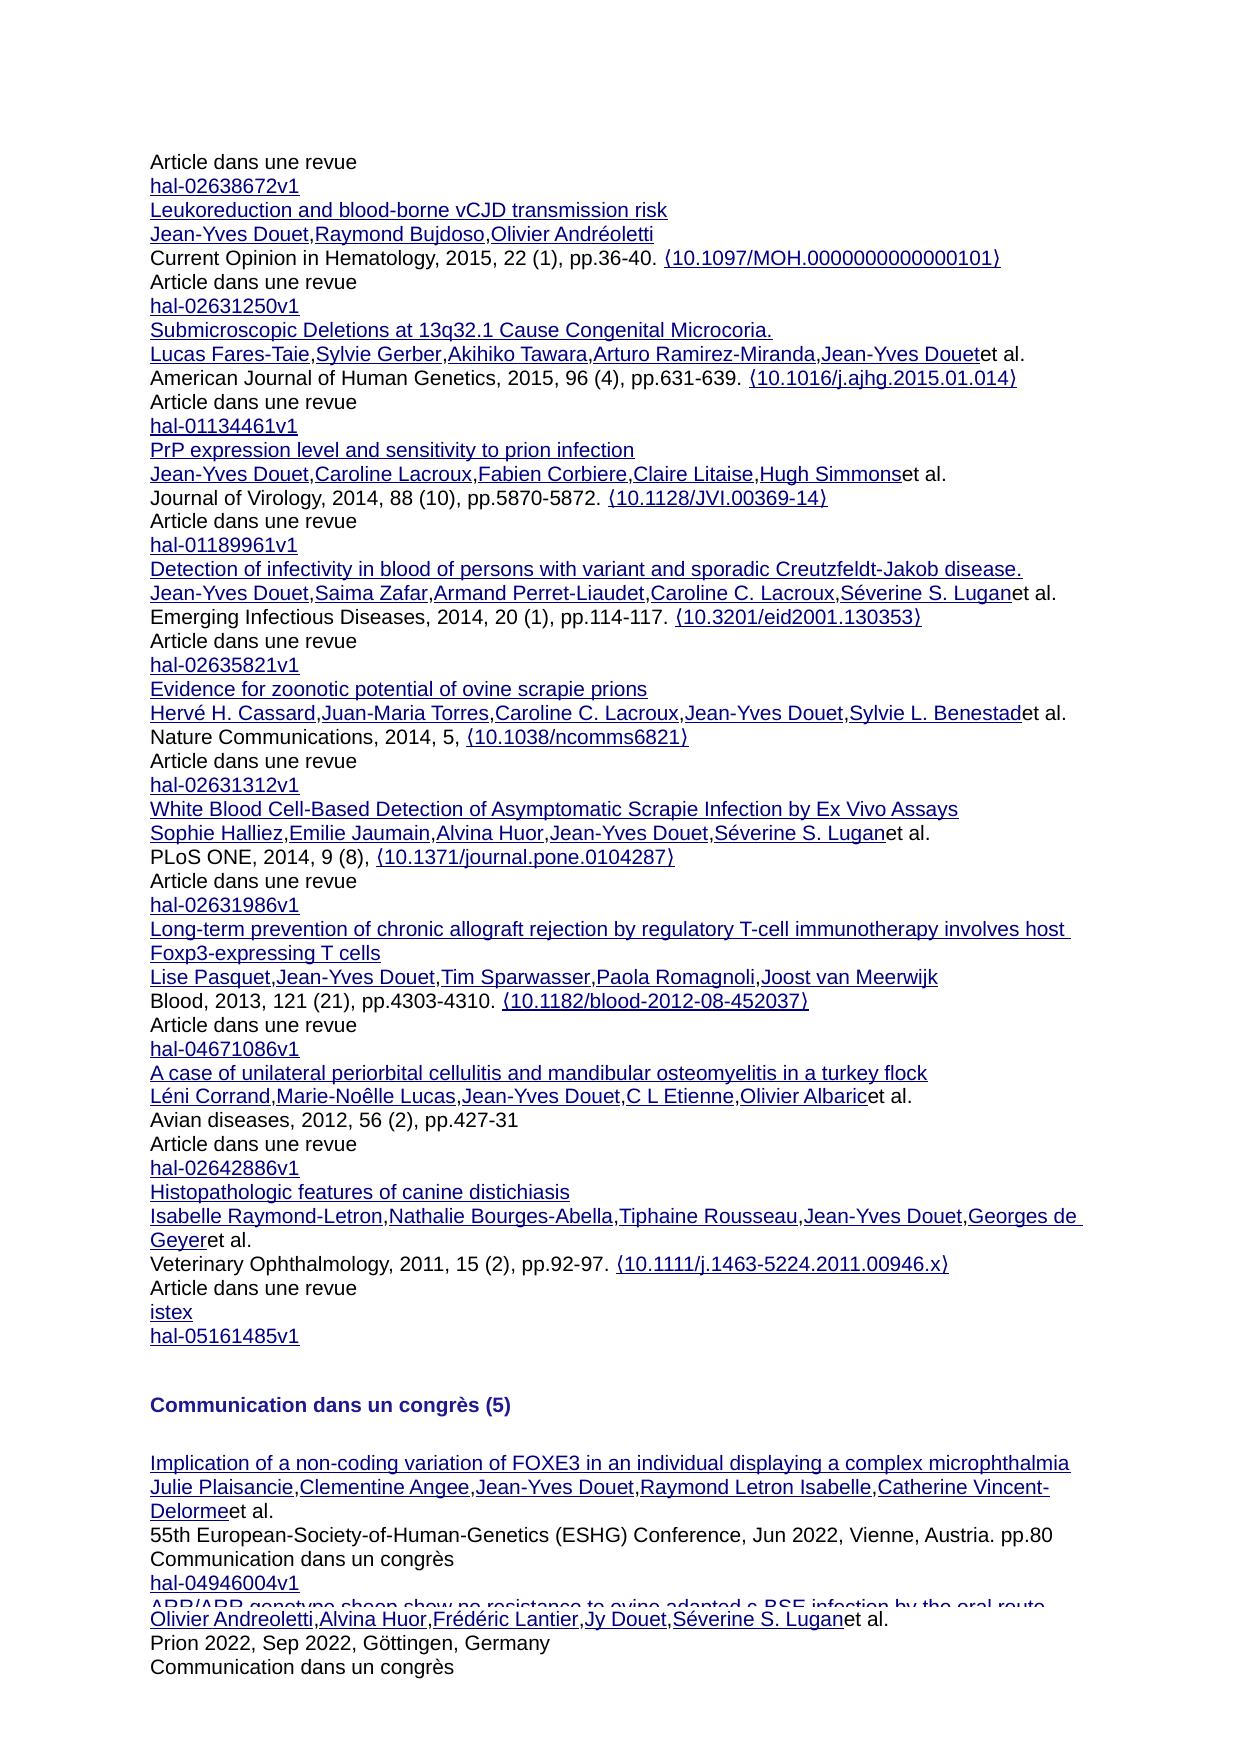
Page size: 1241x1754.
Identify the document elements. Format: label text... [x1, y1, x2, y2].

subtitle Communication dans un congrès (5) [150, 1393, 1090, 1417]
table_cell ARR/ARR genotype sheep show no resistance to ovine adapted c-BSE infection by the oral route Olivier Andreoletti,Alvina Huor,Frédéric Lantier,Jy Douet,Séverine S. Luganet al. Prion 2022, Sep 2022, Göttingen, Germany Communication dans un congrès [150, 1595, 1090, 1679]
table_cell Leukoreduction and blood-borne vCJD transmission risk Jean-Yves Douet,Raymond Bujdoso,Olivier Andréoletti Current Opinion in Hematology, 2015, 22 (1), pp.36-40. ⟨10.1097/MOH.0000000000000101⟩ Article dans une revue hal-02631250v1 [150, 198, 1090, 318]
table_cell Long-term prevention of chronic allograft rejection by regulatory T-cell immunotherapy involves host Foxp3-expressing T cells Lise Pasquet,Jean-Yves Douet,Tim Sparwasser,Paola Romagnoli,Joost van Meerwijk Blood, 2013, 121 (21), pp.4303-4310. ⟨10.1182/blood-2012-08-452037⟩ Article dans une revue hal-04671086v1 [150, 917, 1090, 1060]
table_cell PrP expression level and sensitivity to prion infection Jean-Yves Douet,Caroline Lacroux,Fabien Corbiere,Claire Litaise,Hugh Simmonset al. Journal of Virology, 2014, 88 (10), pp.5870-5872. ⟨10.1128/JVI.00369-14⟩ Article dans une revue hal-01189961v1 [150, 438, 1090, 557]
table_cell Evidence for zoonotic potential of ovine scrapie prions Hervé H. Cassard,Juan-Maria Torres,Caroline C. Lacroux,Jean-Yves Douet,Sylvie L. Benestadet al. Nature Communications, 2014, 5, ⟨10.1038/ncomms6821⟩ Article dans une revue hal-02631312v1 [150, 677, 1090, 797]
table_cell Histopathologic features of canine distichiasis Isabelle Raymond-Letron,Nathalie Bourges-Abella,Tiphaine Rousseau,Jean‐Yves Douet,Georges de Geyeret al. Veterinary Ophthalmology, 2011, 15 (2), pp.92-97. ⟨10.1111/j.1463-5224.2011.00946.x⟩ Article dans une revue istex hal-05161485v1 [150, 1180, 1090, 1348]
table_cell White Blood Cell-Based Detection of Asymptomatic Scrapie Infection by Ex Vivo Assays Sophie Halliez,Emilie Jaumain,Alvina Huor,Jean-Yves Douet,Séverine S. Luganet al. PLoS ONE, 2014, 9 (8), ⟨10.1371/journal.pone.0104287⟩ Article dans une revue hal-02631986v1 [150, 797, 1090, 917]
table_cell Detection of infectivity in blood of persons with variant and sporadic Creutzfeldt-Jakob disease. Jean-Yves Douet,Saima Zafar,Armand Perret-Liaudet,Caroline C. Lacroux,Séverine S. Luganet al. Emerging Infectious Diseases, 2014, 20 (1), pp.114-117. ⟨10.3201/eid2001.130353⟩ Article dans une revue hal-02635821v1 [150, 557, 1090, 677]
table_header Implication of a non-coding variation of FOXE3 in an individual displaying a complex microphthalmia Julie Plaisancie,Clementine Angee,Jean-Yves Douet,Raymond Letron Isabelle,Catherine Vincent-Delormeet al. 55th European-Society-of-Human-Genetics (ESHG) Conference, Jun 2022, Vienne, Austria. pp.80 Communication dans un congrès hal-04946004v1 [150, 1451, 1090, 1595]
table_cell A case of unilateral periorbital cellulitis and mandibular osteomyelitis in a turkey flock Léni Corrand,Marie-Noêlle Lucas,Jean-Yves Douet,C L Etienne,Olivier Albaricet al. Avian diseases, 2012, 56 (2), pp.427-31 Article dans une revue hal-02642886v1 [150, 1060, 1090, 1180]
table_cell Submicroscopic Deletions at 13q32.1 Cause Congenital Microcoria. Lucas Fares-Taie,Sylvie Gerber,Akihiko Tawara,Arturo Ramirez-Miranda,Jean-Yves Douetet al. American Journal of Human Genetics, 2015, 96 (4), pp.631-639. ⟨10.1016/j.ajhg.2015.01.014⟩ Article dans une revue hal-01134461v1 [150, 318, 1090, 437]
table_cell Article dans une revue hal-02638672v1 [150, 150, 1090, 198]
